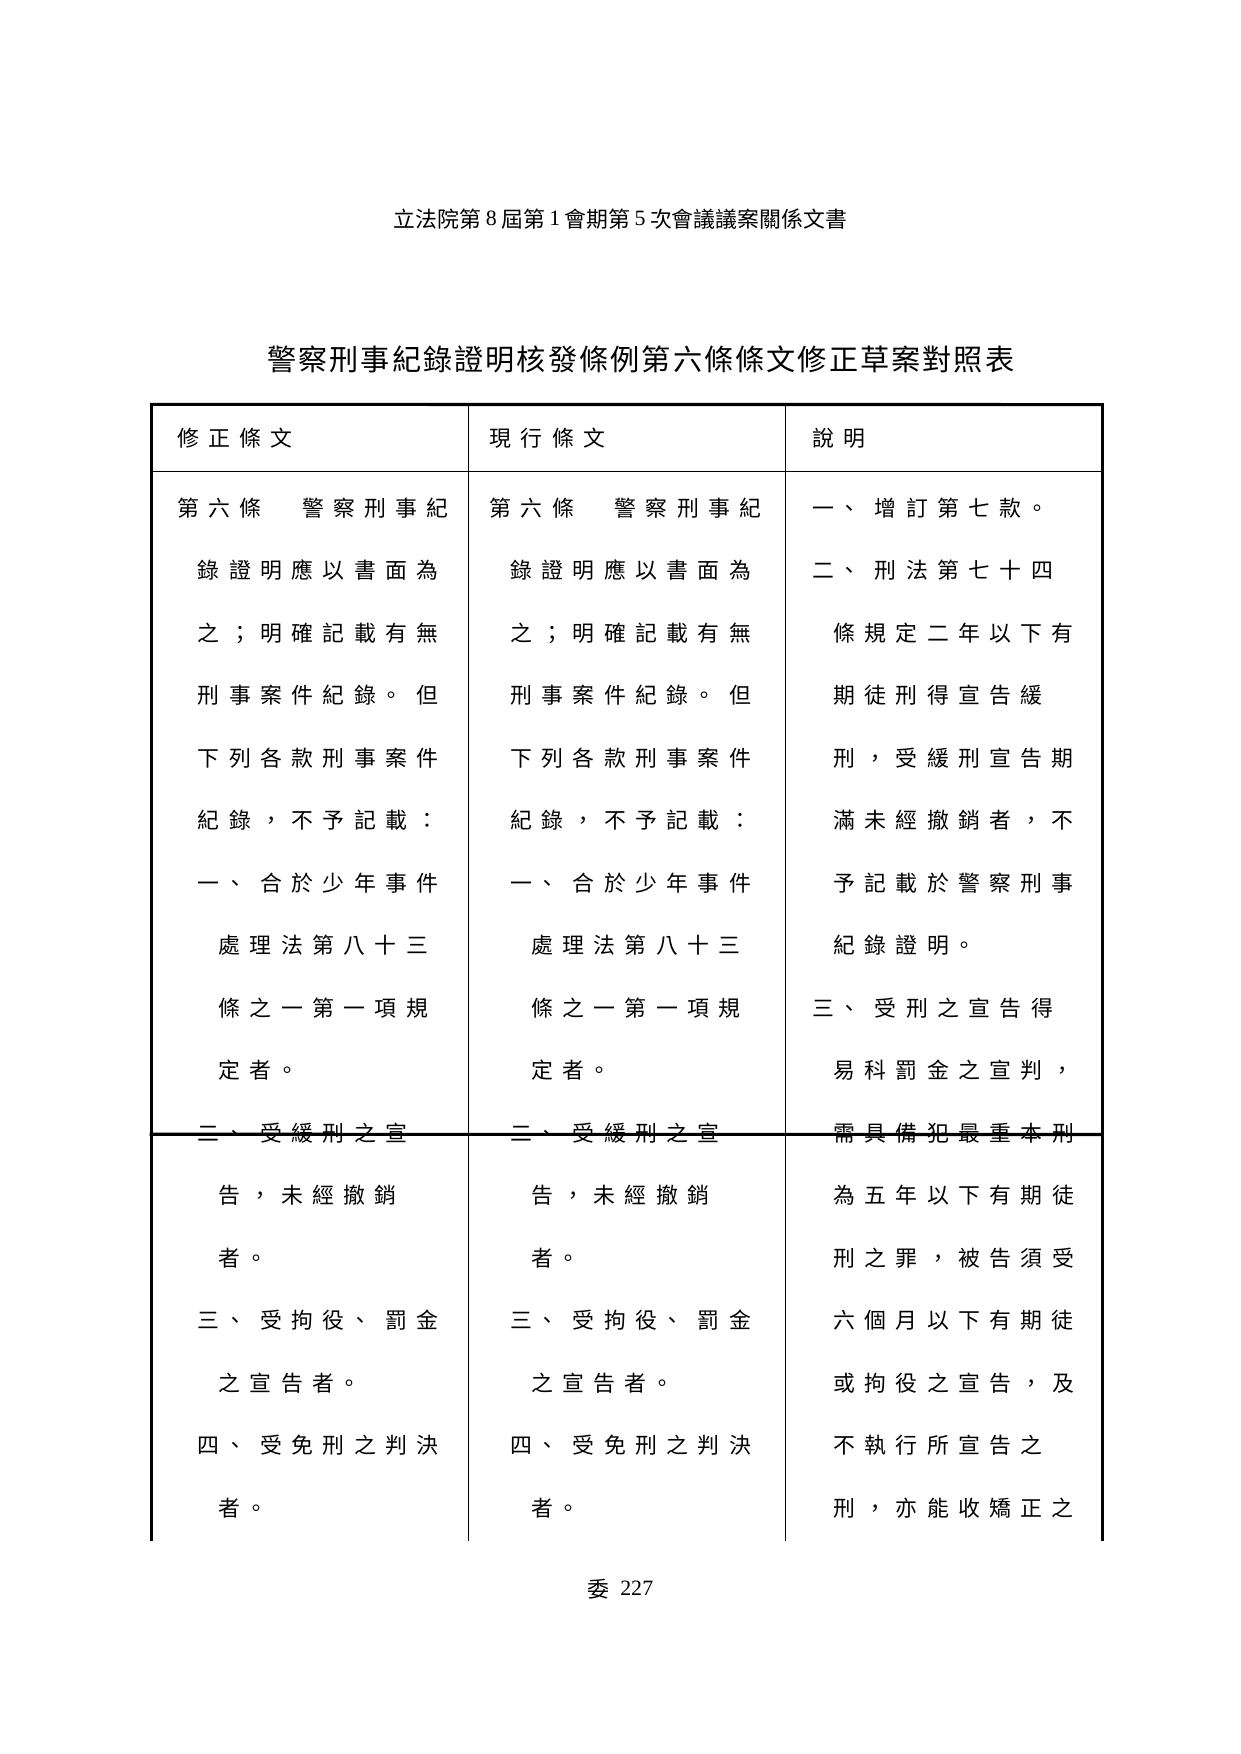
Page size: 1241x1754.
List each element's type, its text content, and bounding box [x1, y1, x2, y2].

table_cell 修正條文 [153, 406, 468, 471]
table_cell 第六條 警察刑事紀錄證明應以書面為之；明確記載有無刑事案件紀錄。但下列各款刑事案件紀錄，不予記載： 一、合於少年事件處理法第八十三條之一第一項規定者。 二、受緩刑之宣告，未經撤銷者。 三、受拘役、罰金之宣告者。 四、受免刑之判決者。 五、經免除其刑之執行者。 六、法律已廢除其刑罰者。 七、受刑之宣告得易科罰金 執行完畢者。 [153, 1136, 468, 1541]
table_cell 一、增訂第七款。 二、刑法第七十四條規定二年以下有期徒刑得宣告緩刑，受緩刑宣告期滿未經撤銷者，不予記載於警察刑事紀錄證明。 三、受刑之宣告得易科罰金之宣判，需具備犯最重本刑為五年以下有期徒刑之罪，被告須受六個月以下有期徒或拘役之宣告，及不執行所宣告之刑，亦能收矯正之效三項要件。 四、為鼓勵違法者改過向善，並衡量本法規範之一致性，對於侵害社會法益，而其情節輕微，受六個以以下有期徒刑宣告並得易科罰金執行完畢者，亦應不予記載於警察刑事紀錄證明。 [786, 472, 1101, 1132]
table_cell 說明 [786, 407, 1101, 471]
table_header 警察刑事紀錄證明核發條例第六條條文修正草案對照表 [151, 313, 1102, 403]
table_cell 第六條 警察刑事紀錄證明應以書面為之；明確記載有無刑事案件紀錄。但下列各款刑事案件紀錄，不予記載： 一、合於少年事件處理法第八十三條之一第一項規定者。 二、受緩刑之宣告，未經撤銷者。 三、受拘役、罰金之宣告者。 四、受免刑之判決者。 五、經免除其刑之執行者。 六、法律已廢除其刑罰者。 [469, 1136, 785, 1541]
table_cell 第六條 警察刑事紀錄證明應以書面為之；明確記載有無刑事案件紀錄。但下列各款刑事案件紀錄，不予記載： 一、合於少年事件處理法第八十三條之一第一項規定者。 二、受緩刑之宣告，未經撤銷者。 三、受拘役、罰金之宣告者。 四、受免刑之判決者。 五、經免除其刑之執行者。 六、法律已廢除其刑罰者。 七、受刑之宣告得易科罰金 執行完畢者。 [153, 472, 468, 1132]
table_cell 第六條 警察刑事紀錄證明應以書面為之；明確記載有無刑事案件紀錄。但下列各款刑事案件紀錄，不予記載： 一、合於少年事件處理法第八十三條之一第一項規定者。 二、受緩刑之宣告，未經撤銷者。 三、受拘役、罰金之宣告者。 四、受免刑之判決者。 五、經免除其刑之執行者。 六、法律已廢除其刑罰者。 [469, 472, 785, 1132]
table_cell 一、增訂第七款。 二、刑法第七十四條規定二年以下有期徒刑得宣告緩刑，受緩刑宣告期滿未經撤銷者，不予記載於警察刑事紀錄證明。 三、受刑之宣告得易科罰金之宣判，需具備犯最重本刑為五年以下有期徒刑之罪，被告須受六個月以下有期徒或拘役之宣告，及不執行所宣告之刑，亦能收矯正之效三項要件。 四、為鼓勵違法者改過向善，並衡量本法規範之一致性，對於侵害社會法益，而其情節輕微，受六個以以下有期徒刑宣告並得易科罰金執行完畢者，亦應不予記載於警察刑事紀錄證明。 [786, 1136, 1101, 1541]
table_cell 現行條文 [469, 407, 785, 471]
